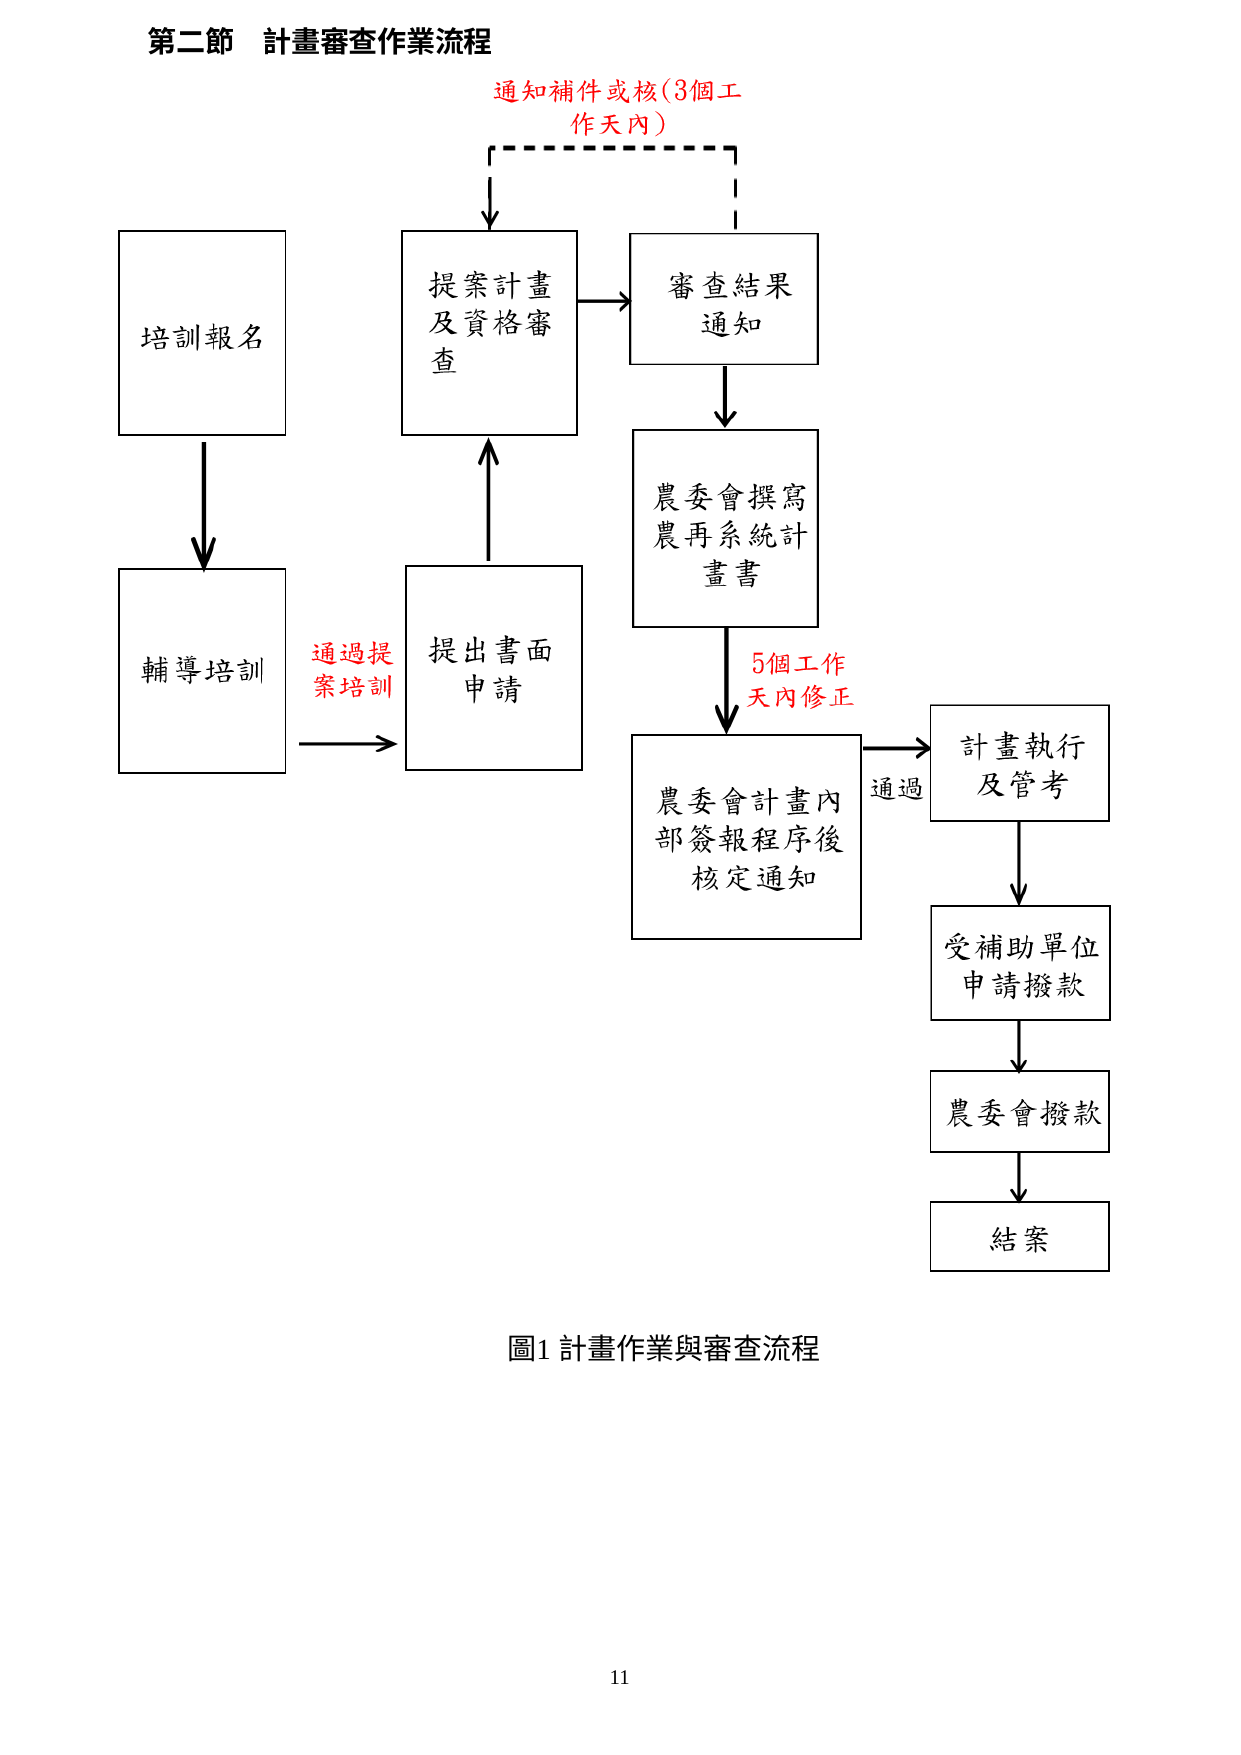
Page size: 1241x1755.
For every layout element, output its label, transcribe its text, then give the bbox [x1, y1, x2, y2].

text 圖1 計畫作業與審查流程 [483, 1325, 930, 1368]
subtitle 第二節 計畫審查作業流程 [148, 12, 1122, 62]
